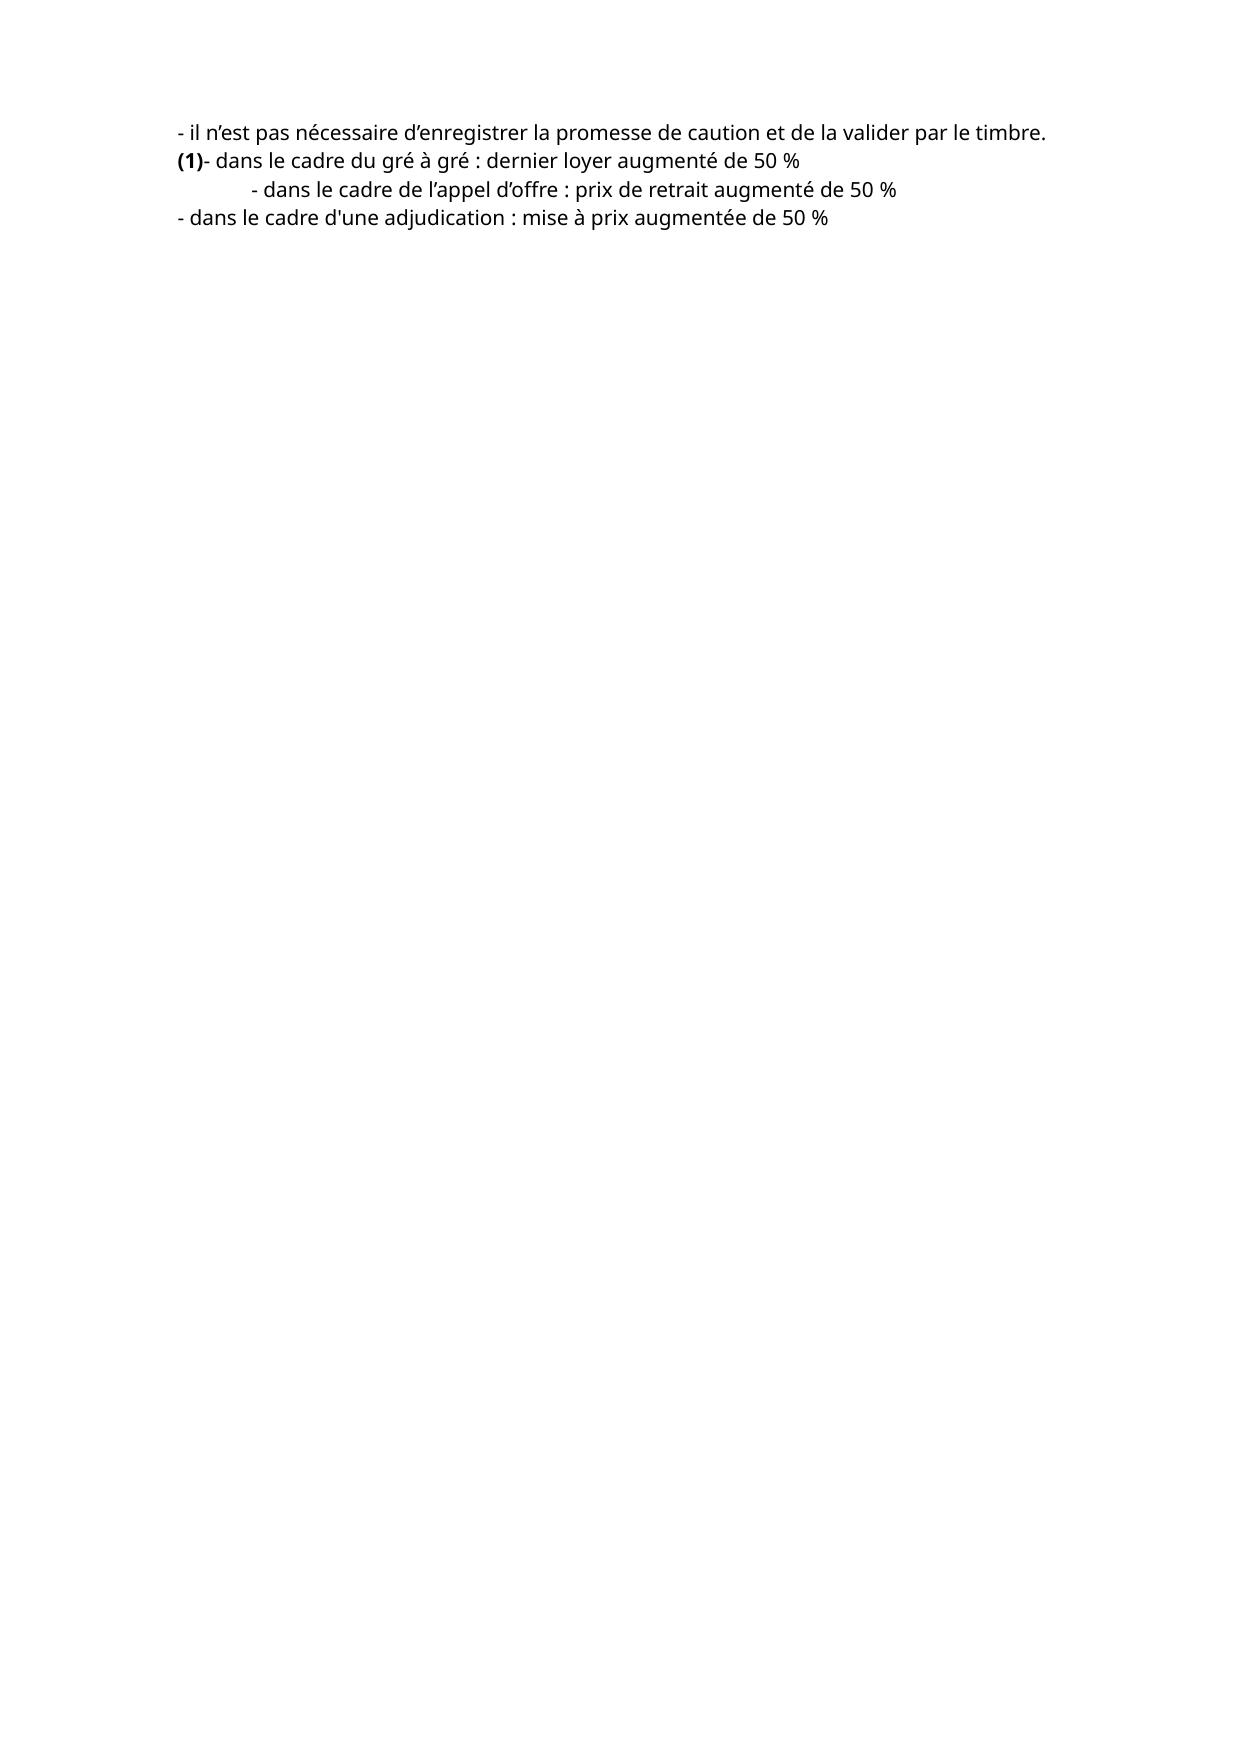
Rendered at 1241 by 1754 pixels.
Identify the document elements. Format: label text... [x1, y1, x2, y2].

text (1)- dans le cadre du gré à gré : dernier loyer augmenté de 50 % [177, 147, 1122, 175]
text - dans le cadre d'une adjudication : mise à prix augmentée de 50 % [177, 203, 1122, 232]
text - dans le cadre de l’appel d’offre : prix de retrait augmenté de 50 % [177, 175, 1122, 203]
text - il n’est pas nécessaire d’enregistrer la promesse de caution et de la valider par le timbre. [177, 118, 1122, 147]
